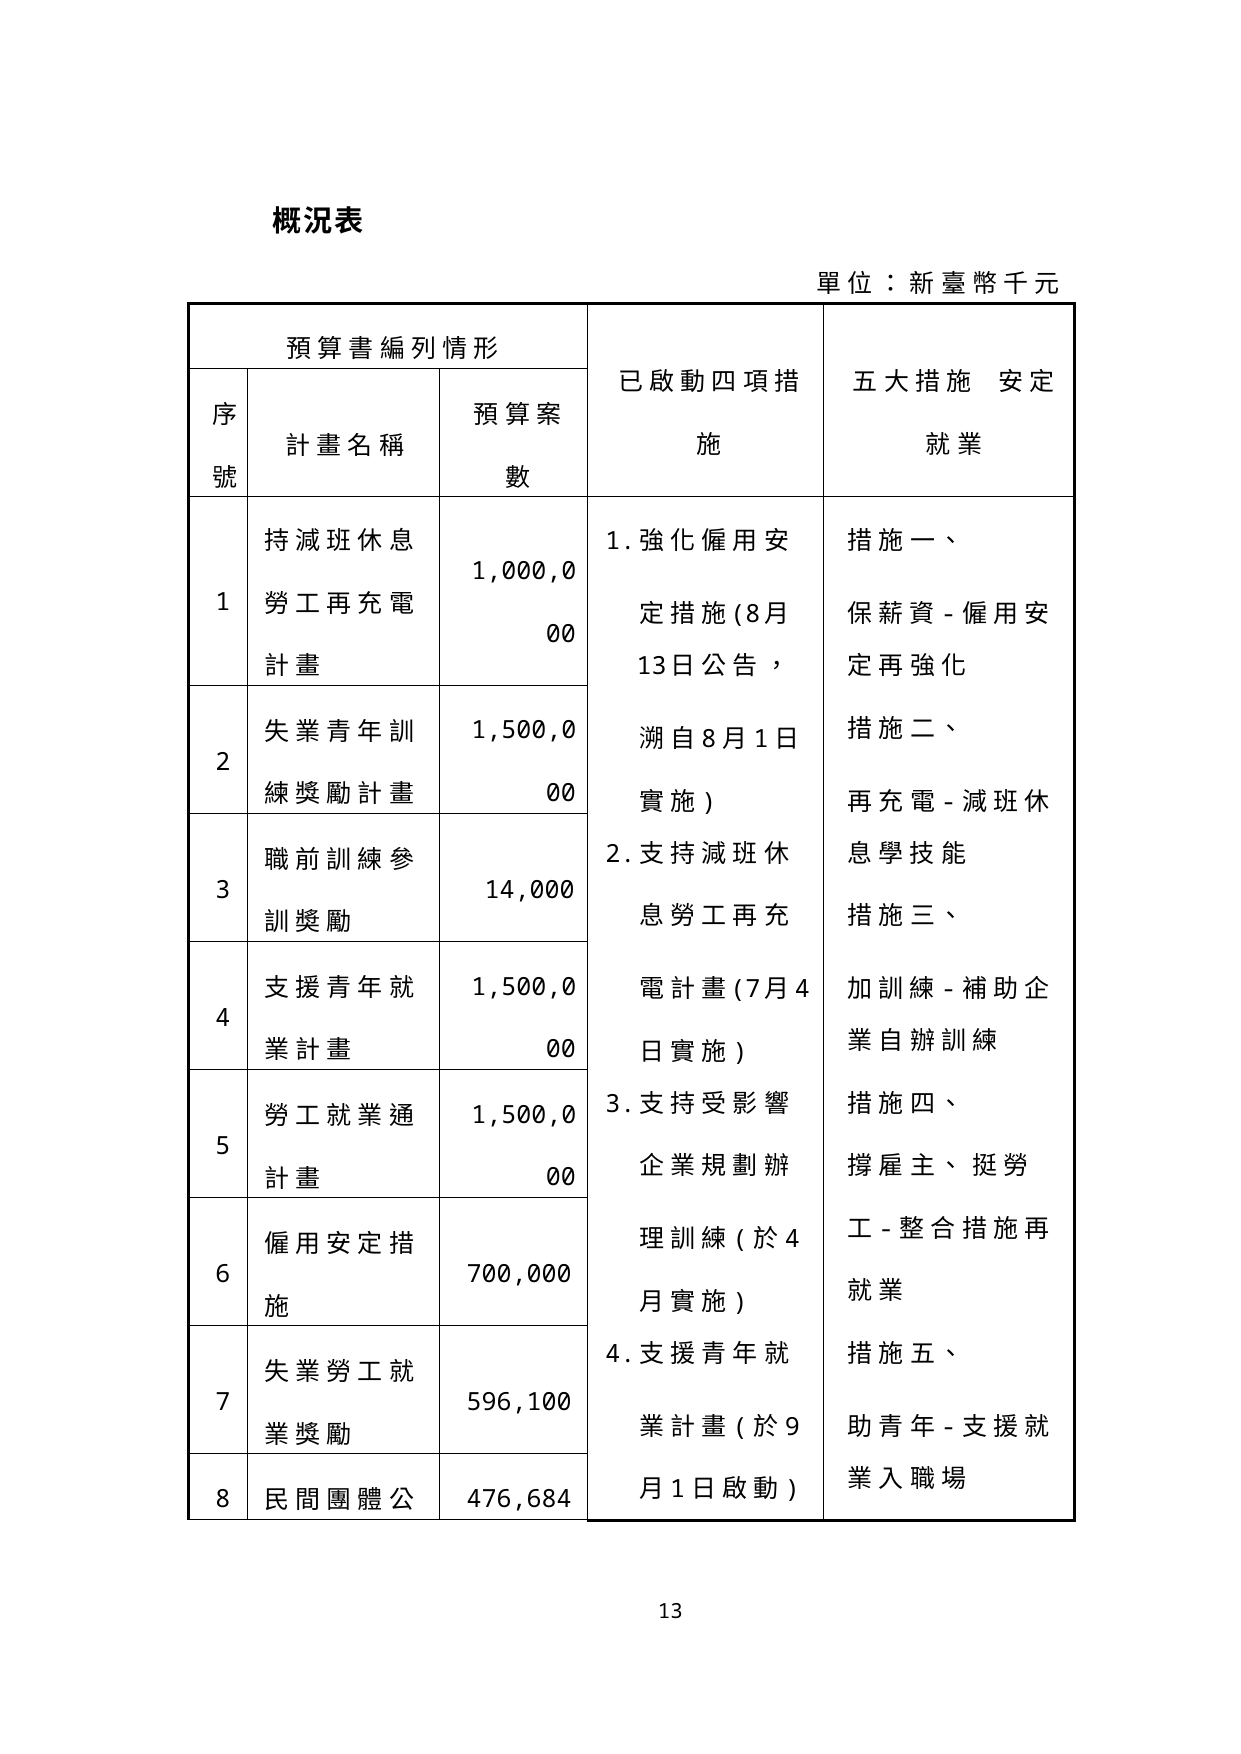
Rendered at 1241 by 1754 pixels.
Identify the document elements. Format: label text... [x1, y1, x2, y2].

table_cell 民間團體公 [248, 1454, 439, 1519]
table_cell 支援青年就業計畫 [248, 942, 439, 1069]
table_cell 1,000,000 [440, 497, 587, 684]
table_header 預算書編列情形 [190, 305, 587, 368]
table_cell 1,500,000 [440, 942, 587, 1069]
table_cell 1 [190, 497, 247, 684]
table_cell 3 [190, 814, 247, 941]
table_cell 1.強化僱用安定措施(8月13日公告，溯自8月1日實施) 2.支持減班休息勞工再充電計畫(7月4日實施) 3.支持受影響企業規劃辦理訓練(於4月實施) 4.支援青年就業計畫(於9月1日啟動) [588, 497, 823, 1519]
table_cell 職前訓練參訓奬勵 [248, 814, 439, 941]
table_cell 預算案數 [440, 369, 587, 496]
table_cell 2 [190, 686, 247, 813]
text 概況表 [177, 177, 1063, 240]
table_header 已啟動四項措施 [588, 305, 823, 496]
table_cell 失業勞工就業獎勵 [248, 1326, 439, 1453]
table_cell 6 [190, 1198, 247, 1325]
table_cell 1,500,000 [440, 686, 587, 813]
table_header 五大措施 安定就業 [824, 305, 1073, 496]
table_cell 1,500,000 [440, 1070, 587, 1197]
table_cell 持減班休息勞工再充電計畫 [248, 497, 439, 684]
table_cell 計畫名稱 [248, 369, 439, 496]
table_cell 14,000 [440, 814, 587, 941]
table_cell 勞工就業通計畫 [248, 1070, 439, 1197]
table_cell 700,000 [440, 1198, 587, 1325]
table_cell 僱用安定措施 [248, 1198, 439, 1325]
text 單位：新臺幣千元 [236, 240, 1063, 302]
table_cell 8 [190, 1454, 247, 1519]
table_cell 7 [190, 1326, 247, 1453]
table_cell 措施一、 保薪資-僱用安定再強化 措施二、 再充電-減班休息學技能 措施三、 加訓練-補助企業自辦訓練 措施四、 撐雇主、挺勞工-整合措施再就業 措施五、 助青年-支援就業入職場 [824, 497, 1073, 1519]
table_cell 596,100 [440, 1326, 587, 1453]
table_cell 4 [190, 942, 247, 1069]
table_cell 5 [190, 1070, 247, 1197]
table_cell 序號 [190, 369, 247, 496]
table_cell 失業青年訓練獎勵計畫 [248, 686, 439, 813]
table_cell 476,684 [440, 1454, 587, 1519]
